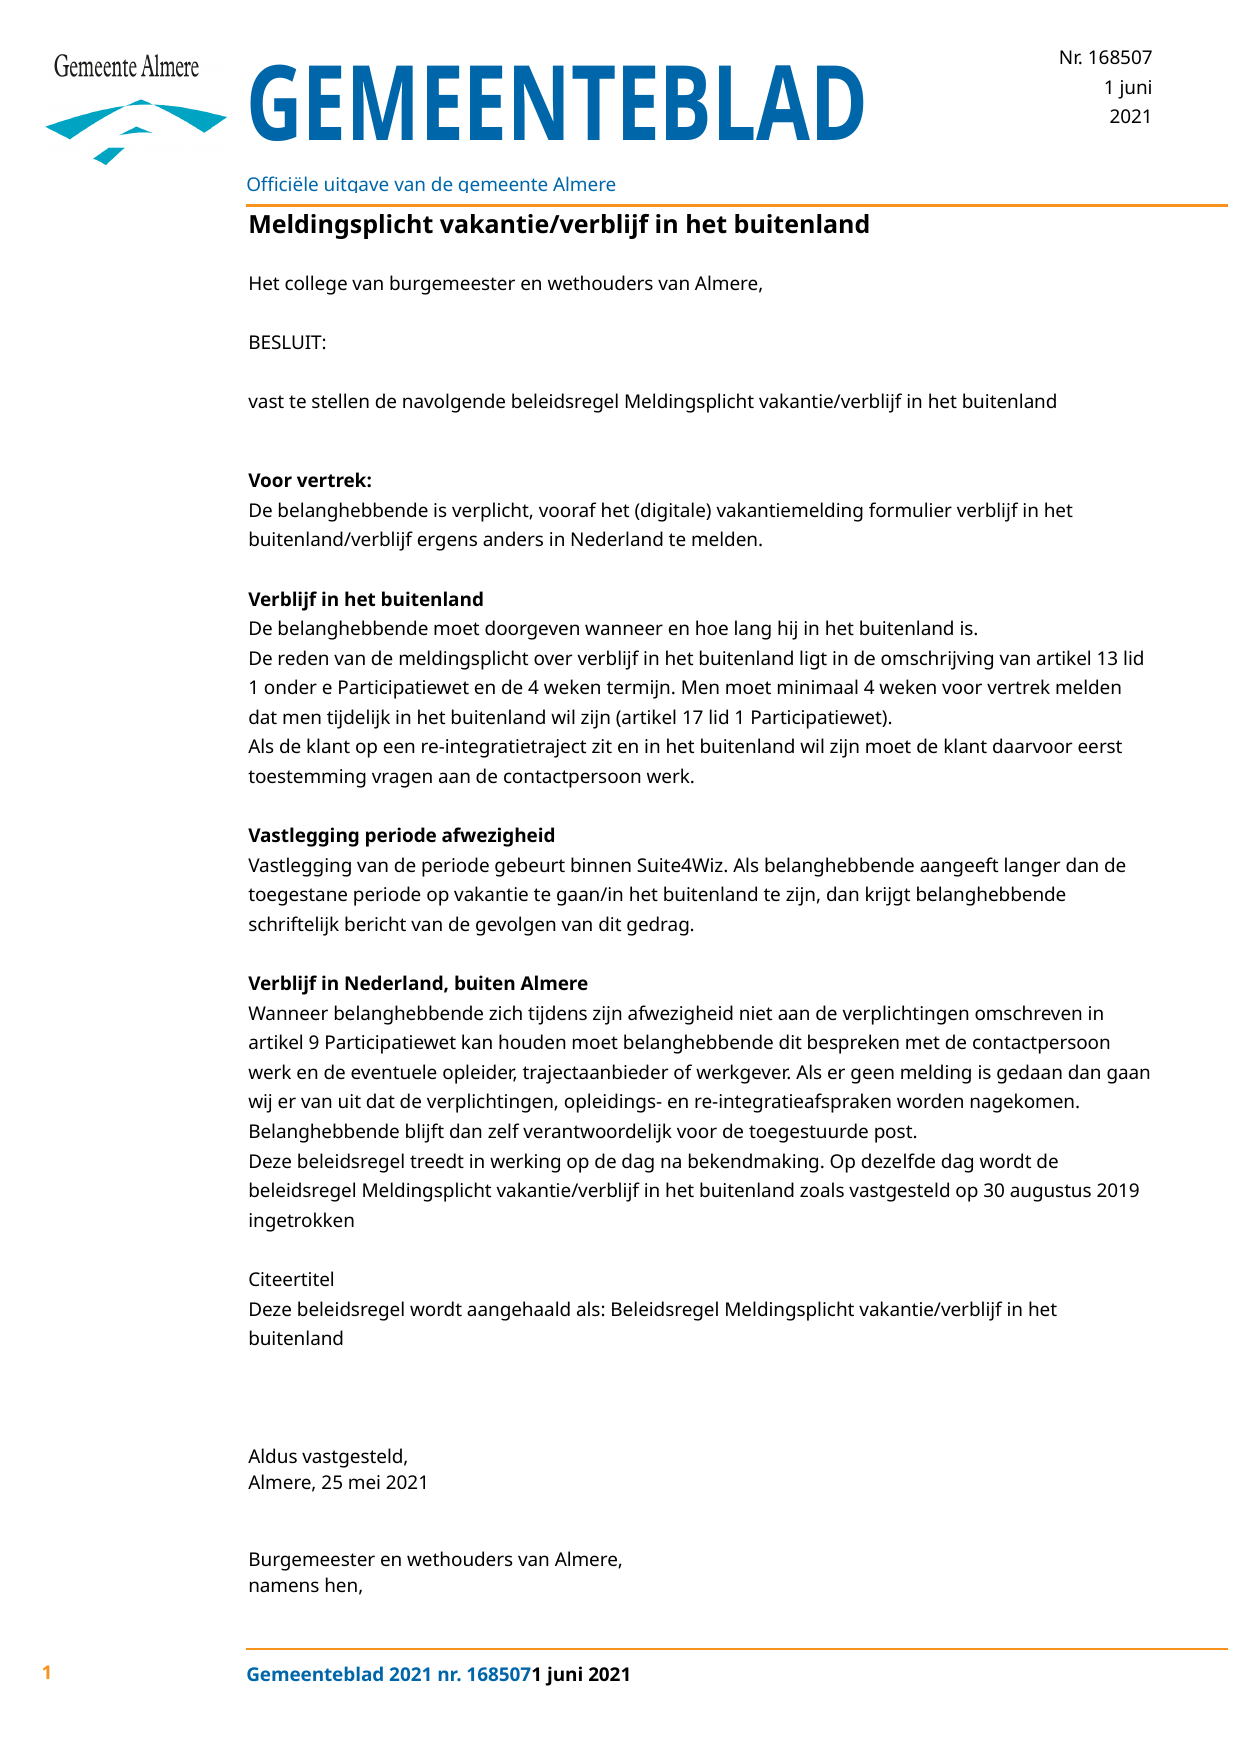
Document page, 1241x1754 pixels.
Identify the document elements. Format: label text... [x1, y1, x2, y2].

text Wanneer belanghebbende zich tijdens zijn afwezigheid niet aan de verplichtingen omschreven in artikel 9 Participatiewet kan houden moet belanghebbende dit bespreken met de contactpersoon werk en de eventuele opleider, trajectaanbieder of werkgever. Als er geen melding is gedaan dan gaan wij er van uit dat de verplichtingen, opleidings- en re-integratieafspraken worden nagekomen. Belanghebbende blijft dan zelf verantwoordelijk voor de toegestuurde post. [248, 1000, 1152, 1144]
text Verblijf in het buitenland [248, 586, 1152, 612]
text Vastlegging periode afwezigheid [248, 822, 1152, 848]
text Deze beleidsregel treedt in werking op de dag na bekendmaking. Op dezelfde dag wordt de beleidsregel Meldingsplicht vakantie/verblijf in het buitenland zoals vastgesteld op 30 augustus 2019 ingetrokken [248, 1148, 1152, 1233]
picture [41, 47, 231, 172]
text Voor vertrek: [248, 467, 1152, 493]
text Almere, 25 mei 2021 [248, 1469, 1152, 1495]
text Aldus vastgesteld, [248, 1444, 1152, 1469]
text namens hen, [248, 1572, 1152, 1598]
text Verblijf in Nederland, buiten Almere [248, 970, 1152, 996]
text Deze beleidsregel wordt aangehaald als: Beleidsregel Meldingsplicht vakantie/verblijf in het buitenland [248, 1296, 1152, 1351]
text Als de klant op een re-integratietraject zit en in het buitenland wil zijn moet de klant daarvoor eerst toestemming vragen aan de contactpersoon werk. [248, 734, 1152, 789]
text vast te stellen de navolgende beleidsregel Meldingsplicht vakantie/verblijf in het buitenland [248, 389, 1152, 414]
text Meldingsplicht vakantie/verblijf in het buitenland [248, 207, 1152, 241]
text De reden van de meldingsplicht over verblijf in het buitenland ligt in de omschrijving van artikel 13 lid 1 onder e Participatiewet en de 4 weken termijn. Men moet minimaal 4 weken voor vertrek melden dat men tijdelijk in het buitenland wil zijn (artikel 17 lid 1 Participatiewet). [248, 645, 1152, 730]
text Het college van burgemeester en wethouders van Almere, [248, 270, 1152, 296]
text Burgemeester en wethouders van Almere, [248, 1547, 1152, 1572]
text De belanghebbende moet doorgeven wanneer en hoe lang hij in het buitenland is. [248, 615, 1152, 641]
text De belanghebbende is verplicht, vooraf het (digitale) vakantiemelding formulier verblijf in het buitenland/verblijf ergens anders in Nederland te melden. [248, 497, 1152, 552]
text Vastlegging van de periode gebeurt binnen Suite4Wiz. Als belanghebbende aangeeft langer dan de toegestane periode op vakantie te gaan/in het buitenland te zijn, dan krijgt belanghebbende schriftelijk bericht van de gevolgen van dit gedrag. [248, 852, 1152, 937]
text Citeertitel [248, 1266, 1152, 1292]
text BESLUIT: [248, 329, 1152, 355]
